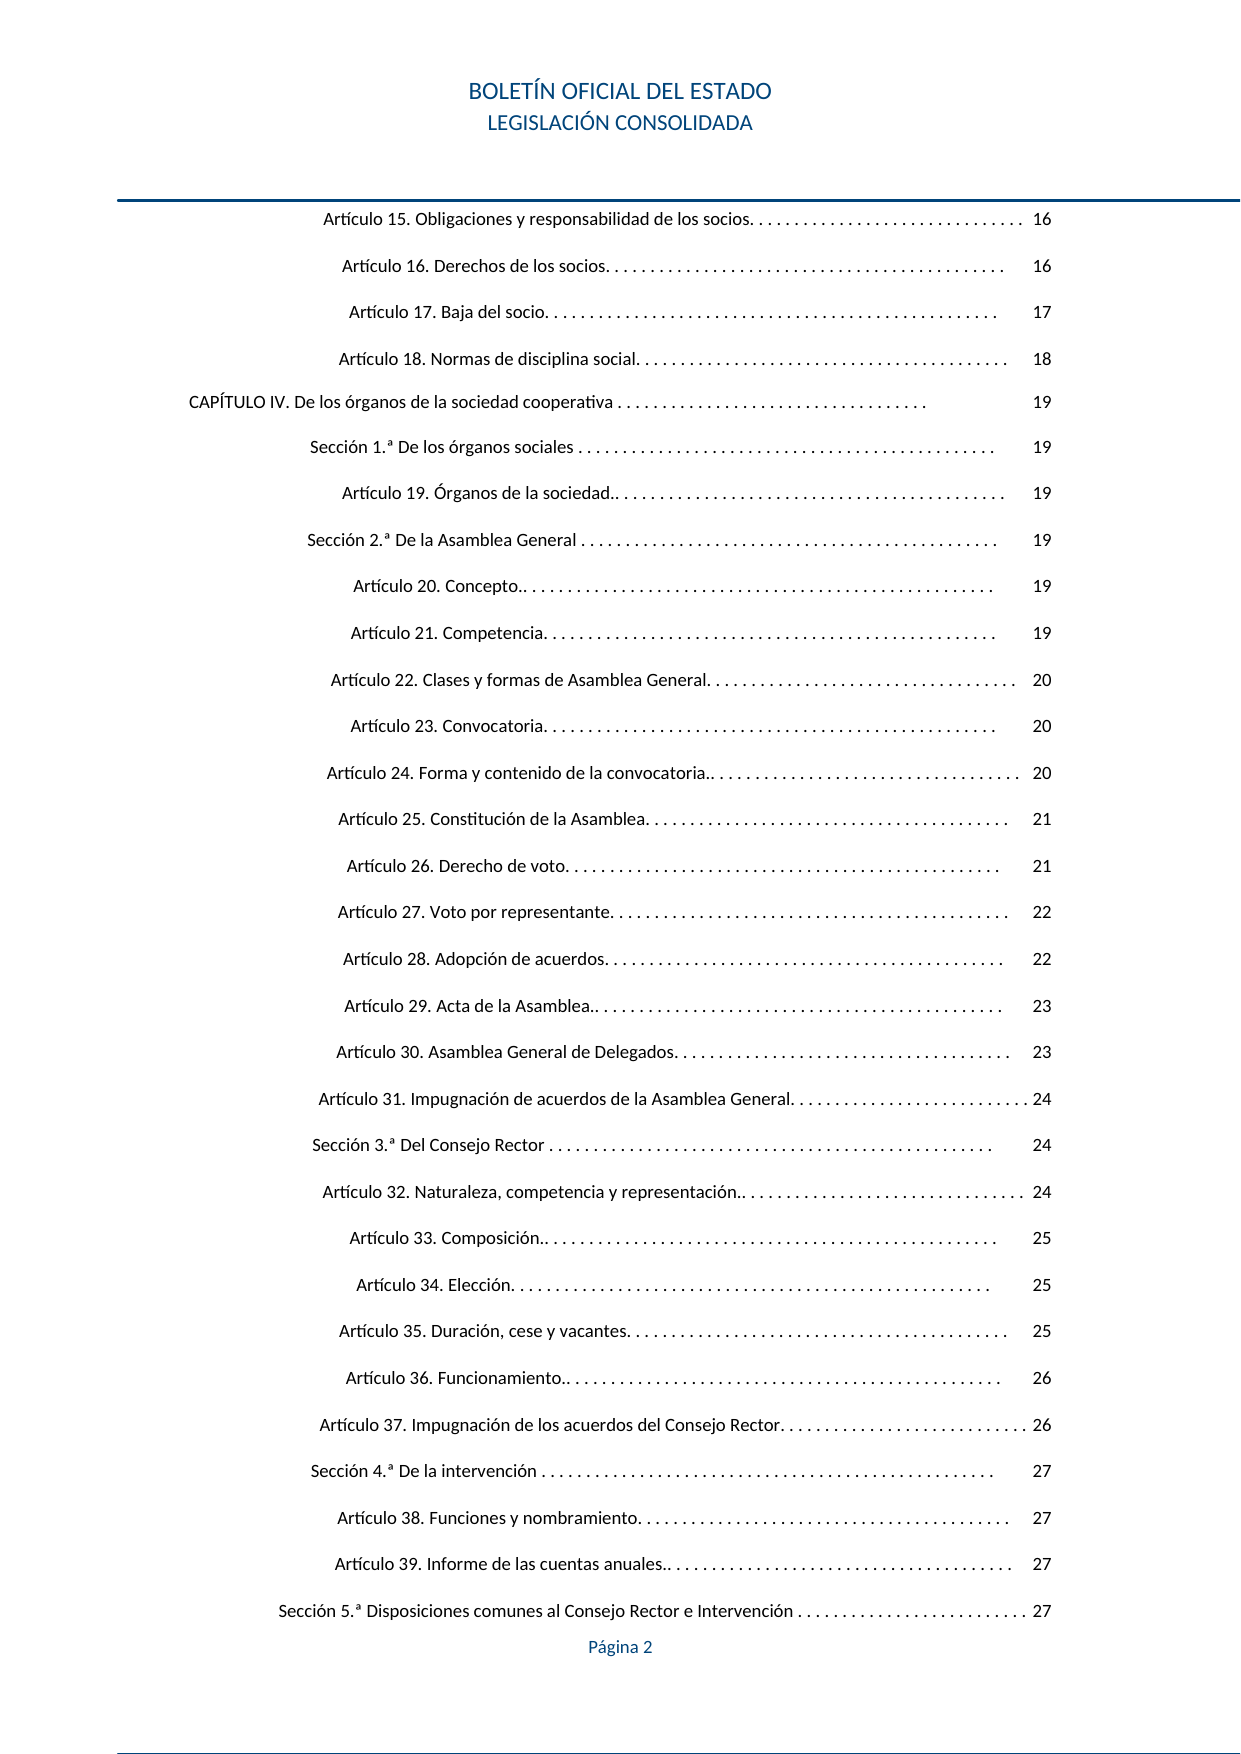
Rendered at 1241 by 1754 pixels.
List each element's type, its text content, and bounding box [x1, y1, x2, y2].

text Artículo 19. Órganos de la sociedad.. . . . . . . . . . . . . . . . . . . . . . . . . . . . . . . . . . . . . . . . . . . . 19 [189, 477, 1051, 506]
text Artículo 20. Concepto.. . . . . . . . . . . . . . . . . . . . . . . . . . . . . . . . . . . . . . . . . . . . . . . . . . . . . 19 [189, 571, 1051, 599]
text Artículo 26. Derecho de voto. . . . . . . . . . . . . . . . . . . . . . . . . . . . . . . . . . . . . . . . . . . . . . . . . 21 [189, 850, 1051, 878]
text Artículo 21. Competencia. . . . . . . . . . . . . . . . . . . . . . . . . . . . . . . . . . . . . . . . . . . . . . . . . . . 19 [189, 617, 1051, 645]
text Artículo 37. Impugnación de los acuerdos del Consejo Rector. . . . . . . . . . . . . . . . . . . . . . . . . . . . 26 [189, 1409, 1051, 1437]
text Artículo 34. Elección. . . . . . . . . . . . . . . . . . . . . . . . . . . . . . . . . . . . . . . . . . . . . . . . . . . . . . 25 [189, 1269, 1051, 1297]
text Sección 2.ª De la Asamblea General . . . . . . . . . . . . . . . . . . . . . . . . . . . . . . . . . . . . . . . . . . . . . . . 19 [189, 524, 1051, 552]
text Artículo 38. Funciones y nombramiento. . . . . . . . . . . . . . . . . . . . . . . . . . . . . . . . . . . . . . . . . . 27 [189, 1502, 1051, 1530]
text Artículo 27. Voto por representante. . . . . . . . . . . . . . . . . . . . . . . . . . . . . . . . . . . . . . . . . . . . . 22 [189, 897, 1051, 924]
text Artículo 24. Forma y contenido de la convocatoria.. . . . . . . . . . . . . . . . . . . . . . . . . . . . . . . . . . . 20 [189, 757, 1051, 785]
text Artículo 31. Impugnación de acuerdos de la Asamblea General. . . . . . . . . . . . . . . . . . . . . . . . . . . 24 [189, 1083, 1051, 1111]
text Artículo 17. Baja del socio. . . . . . . . . . . . . . . . . . . . . . . . . . . . . . . . . . . . . . . . . . . . . . . . . . . 17 [189, 297, 1051, 325]
text Artículo 22. Clases y formas de Asamblea General. . . . . . . . . . . . . . . . . . . . . . . . . . . . . . . . . . . 20 [189, 664, 1051, 692]
text CAPÍTULO IV. De los órganos de la sociedad cooperativa . . . . . . . . . . . . . . . . . . . . . . . . . . . . . . . . . . . 19 [189, 390, 1051, 413]
text Artículo 36. Funcionamiento.. . . . . . . . . . . . . . . . . . . . . . . . . . . . . . . . . . . . . . . . . . . . . . . . . 26 [189, 1362, 1051, 1390]
text Artículo 16. Derechos de los socios. . . . . . . . . . . . . . . . . . . . . . . . . . . . . . . . . . . . . . . . . . . . . 16 [189, 250, 1051, 278]
text Artículo 29. Acta de la Asamblea.. . . . . . . . . . . . . . . . . . . . . . . . . . . . . . . . . . . . . . . . . . . . . . 23 [189, 990, 1051, 1018]
text Artículo 30. Asamblea General de Delegados. . . . . . . . . . . . . . . . . . . . . . . . . . . . . . . . . . . . . . 23 [189, 1036, 1051, 1064]
text Artículo 18. Normas de disciplina social. . . . . . . . . . . . . . . . . . . . . . . . . . . . . . . . . . . . . . . . . . 18 [189, 343, 1051, 371]
text Sección 4.ª De la intervención . . . . . . . . . . . . . . . . . . . . . . . . . . . . . . . . . . . . . . . . . . . . . . . . . . . 27 [189, 1455, 1051, 1483]
text Artículo 35. Duración, cese y vacantes. . . . . . . . . . . . . . . . . . . . . . . . . . . . . . . . . . . . . . . . . . . 25 [189, 1316, 1051, 1344]
text Artículo 39. Informe de las cuentas anuales.. . . . . . . . . . . . . . . . . . . . . . . . . . . . . . . . . . . . . . . 27 [189, 1548, 1051, 1576]
text Artículo 15. Obligaciones y responsabilidad de los socios. . . . . . . . . . . . . . . . . . . . . . . . . . . . . . . 16 [189, 202, 1051, 232]
text Artículo 28. Adopción de acuerdos. . . . . . . . . . . . . . . . . . . . . . . . . . . . . . . . . . . . . . . . . . . . . 22 [189, 943, 1051, 971]
text Sección 5.ª Disposiciones comunes al Consejo Rector e Intervención . . . . . . . . . . . . . . . . . . . . . . . . . . 27 [189, 1595, 1051, 1623]
text Artículo 23. Convocatoria. . . . . . . . . . . . . . . . . . . . . . . . . . . . . . . . . . . . . . . . . . . . . . . . . . . 20 [189, 710, 1051, 738]
text Artículo 25. Constitución de la Asamblea. . . . . . . . . . . . . . . . . . . . . . . . . . . . . . . . . . . . . . . . . 21 [189, 803, 1051, 831]
text Artículo 33. Composición.. . . . . . . . . . . . . . . . . . . . . . . . . . . . . . . . . . . . . . . . . . . . . . . . . . . 25 [189, 1222, 1051, 1251]
text Artículo 32. Naturaleza, competencia y representación.. . . . . . . . . . . . . . . . . . . . . . . . . . . . . . . . 24 [189, 1176, 1051, 1204]
text Sección 3.ª Del Consejo Rector . . . . . . . . . . . . . . . . . . . . . . . . . . . . . . . . . . . . . . . . . . . . . . . . . . 24 [189, 1129, 1051, 1157]
text Sección 1.ª De los órganos sociales . . . . . . . . . . . . . . . . . . . . . . . . . . . . . . . . . . . . . . . . . . . . . . . 19 [189, 431, 1051, 459]
